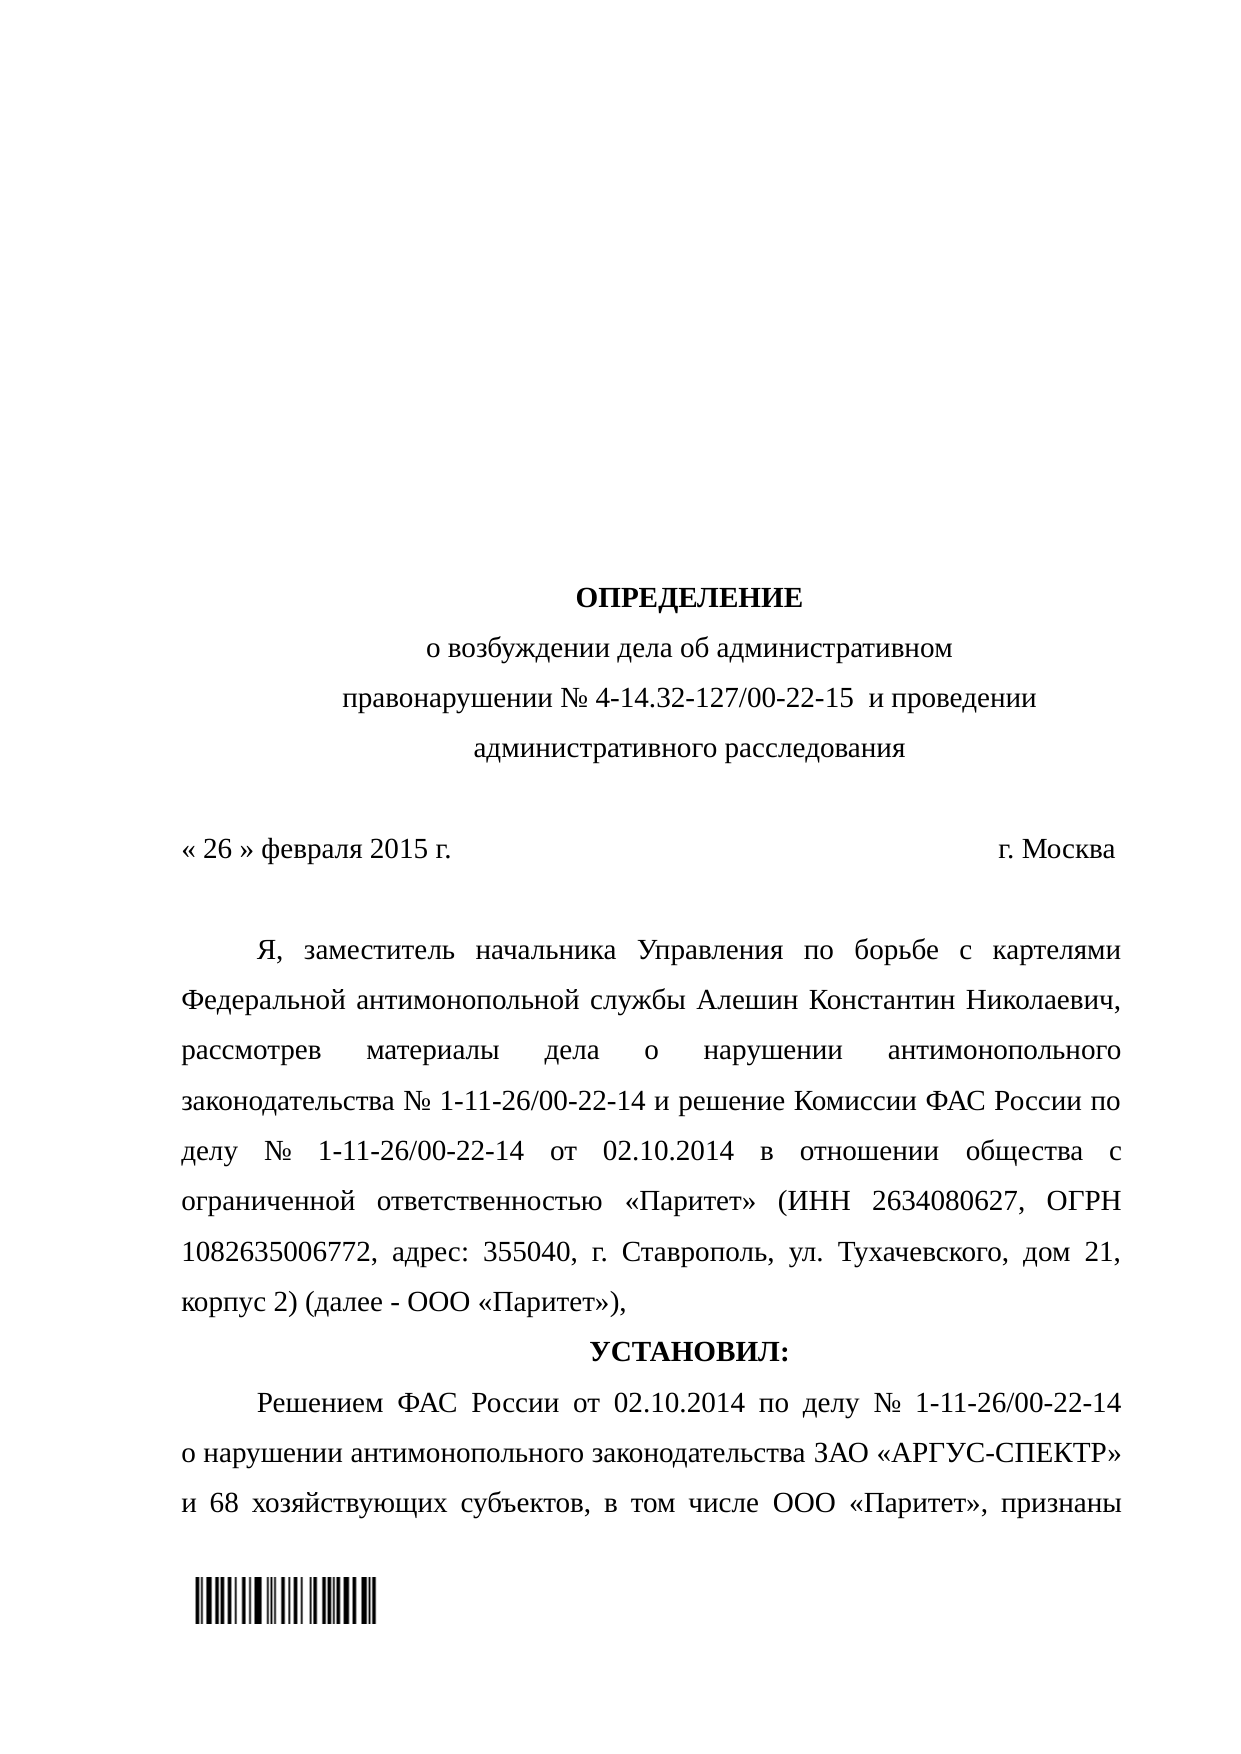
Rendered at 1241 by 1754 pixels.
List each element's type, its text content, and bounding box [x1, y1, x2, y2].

text правонарушении № 4-14.32-127/00-22-15 и проведении [181, 680, 1122, 714]
text « 26 » февраля 2015 г. г. Москва [181, 831, 1122, 865]
text Решением ФАС России от 02.10.2014 по делу № 1-11-26/00-22-14 о нарушении антимонопольного законодательства ЗАО «АРГУС-СПЕКТР» и 68 хозяйствующих субъектов, в том числе ООО «Паритет», признаны [181, 1385, 1122, 1519]
text УСТАНОВИЛ: [181, 1334, 1122, 1368]
text ОПРЕДЕЛЕНИЕ [181, 580, 1122, 613]
text административного расследования [181, 731, 1122, 764]
text Я, заместитель начальника Управления по борьбе с картелями Федеральной антимонопольной службы Алешин Константин Николаевич, рассмотрев материалы дела о нарушении антимонопольного законодательства № 1-11-26/00-22-14 и решение Комиссии ФАС России по делу № 1-11-26/00-22-14 от 02.10.2014 в отношении общества с ограниченной ответственностью «Паритет» (ИНН 2634080627, ОГРН 1082635006772, адрес: 355040, г. Ставрополь, ул. Тухачевского, дом 21, корпус 2) (далее - ООО «Паритет»), [181, 932, 1122, 1318]
picture [181, 1577, 394, 1624]
text о возбуждении дела об административном [181, 630, 1122, 663]
